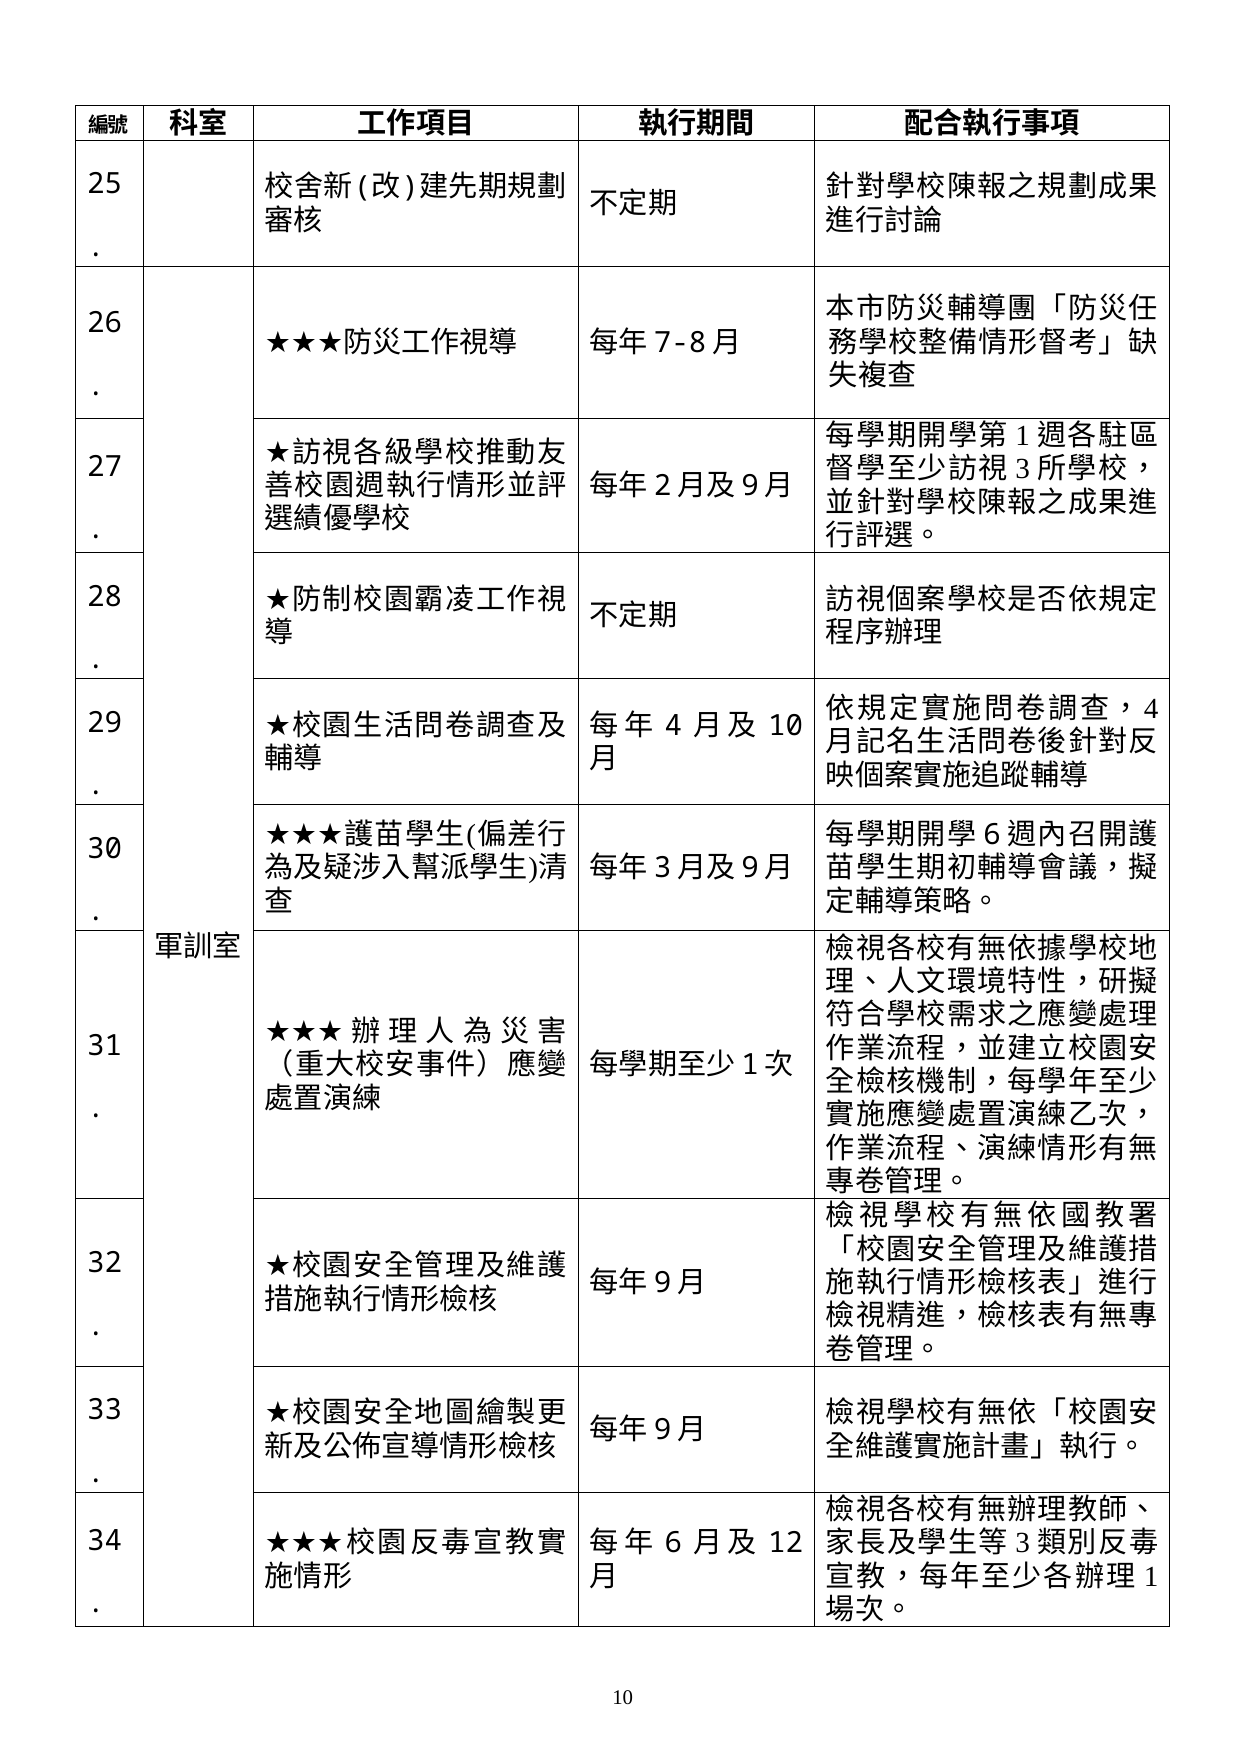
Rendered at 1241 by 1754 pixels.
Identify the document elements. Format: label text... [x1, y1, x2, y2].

table_cell 訪視個案學校是否依規定程序辦理 [815, 553, 1169, 678]
table_cell ★★★護苗學生(偏差行為及疑涉入幫派學生)清查 [254, 805, 578, 930]
table_cell 不定期 [579, 553, 814, 678]
table_header 編號 [76, 106, 143, 140]
table_header 科室 [144, 106, 253, 140]
table_cell ★校園生活問卷調查及輔導 [254, 679, 578, 804]
table_cell 30. [76, 805, 143, 930]
table_cell ★★★校園反毒宣教實施情形 [254, 1493, 578, 1626]
table_cell 針對學校陳報之規劃成果進行討論 [815, 141, 1169, 266]
table_cell 32. [76, 1199, 143, 1366]
table_cell ★訪視各級學校推動友善校園週執行情形並評選績優學校 [254, 419, 578, 552]
table_cell 檢視學校有無依國教署「校園安全管理及維護措施執行情形檢核表」進行檢視精進，檢核表有無專卷管理。 [815, 1199, 1169, 1366]
table_cell 25. [76, 141, 143, 266]
table_cell 34. [76, 1493, 143, 1626]
table_header 配合執行事項 [815, 106, 1169, 140]
table_cell 軍訓室 [144, 267, 253, 1626]
table_cell 每年2月及9月 [579, 419, 814, 552]
table_cell 檢視各校有無辦理教師、家長及學生等3類別反毒宣教，每年至少各辦理1場次。 [815, 1493, 1169, 1626]
table_cell 每年9月 [579, 1199, 814, 1366]
table_cell ★★★防災工作視導 [254, 267, 578, 418]
table_cell 31. [76, 931, 143, 1198]
table_cell 26. [76, 267, 143, 418]
table_cell 每學期至少1次 [579, 931, 814, 1198]
table_cell 依規定實施問卷調查，4月記名生活問卷後針對反映個案實施追蹤輔導 [815, 679, 1169, 804]
table_cell 每年3月及9月 [579, 805, 814, 930]
table_cell 檢視各校有無依據學校地理、人文環境特性，研擬符合學校需求之應變處理作業流程，並建立校園安全檢核機制，每學年至少實施應變處置演練乙次，作業流程、演練情形有無專卷管理。 [815, 931, 1169, 1198]
table_cell 27. [76, 419, 143, 552]
table_cell 每學期開學6週內召開護苗學生期初輔導會議，擬定輔導策略。 [815, 805, 1169, 930]
table_cell 每年4月及10月 [579, 679, 814, 804]
table_cell ★★★辦理人為災害（重大校安事件）應變處置演練 [254, 931, 578, 1198]
table_cell 29. [76, 679, 143, 804]
table_cell 校舍新(改)建先期規劃審核 [254, 141, 578, 266]
table_cell [144, 141, 253, 266]
table_cell 檢視學校有無依「校園安全維護實施計畫」執行。 [815, 1367, 1169, 1492]
table_cell 本市防災輔導團「防災任務學校整備情形督考」缺失複查 [815, 267, 1169, 418]
table_header 工作項目 [254, 106, 578, 140]
table_cell ★防制校園霸凌工作視導 [254, 553, 578, 678]
table_cell 每年6月及12月 [579, 1493, 814, 1626]
table_cell 每年7-8月 [579, 267, 814, 418]
table_cell 不定期 [579, 141, 814, 266]
table_cell ★校園安全地圖繪製更新及公佈宣導情形檢核 [254, 1367, 578, 1492]
table_header 執行期間 [579, 106, 814, 140]
table_cell 33. [76, 1367, 143, 1492]
table_cell ★校園安全管理及維護措施執行情形檢核 [254, 1199, 578, 1366]
table_cell 每年9月 [579, 1367, 814, 1492]
table_cell 28. [76, 553, 143, 678]
table_cell 每學期開學第1週各駐區督學至少訪視3所學校，並針對學校陳報之成果進行評選。 [815, 419, 1169, 552]
